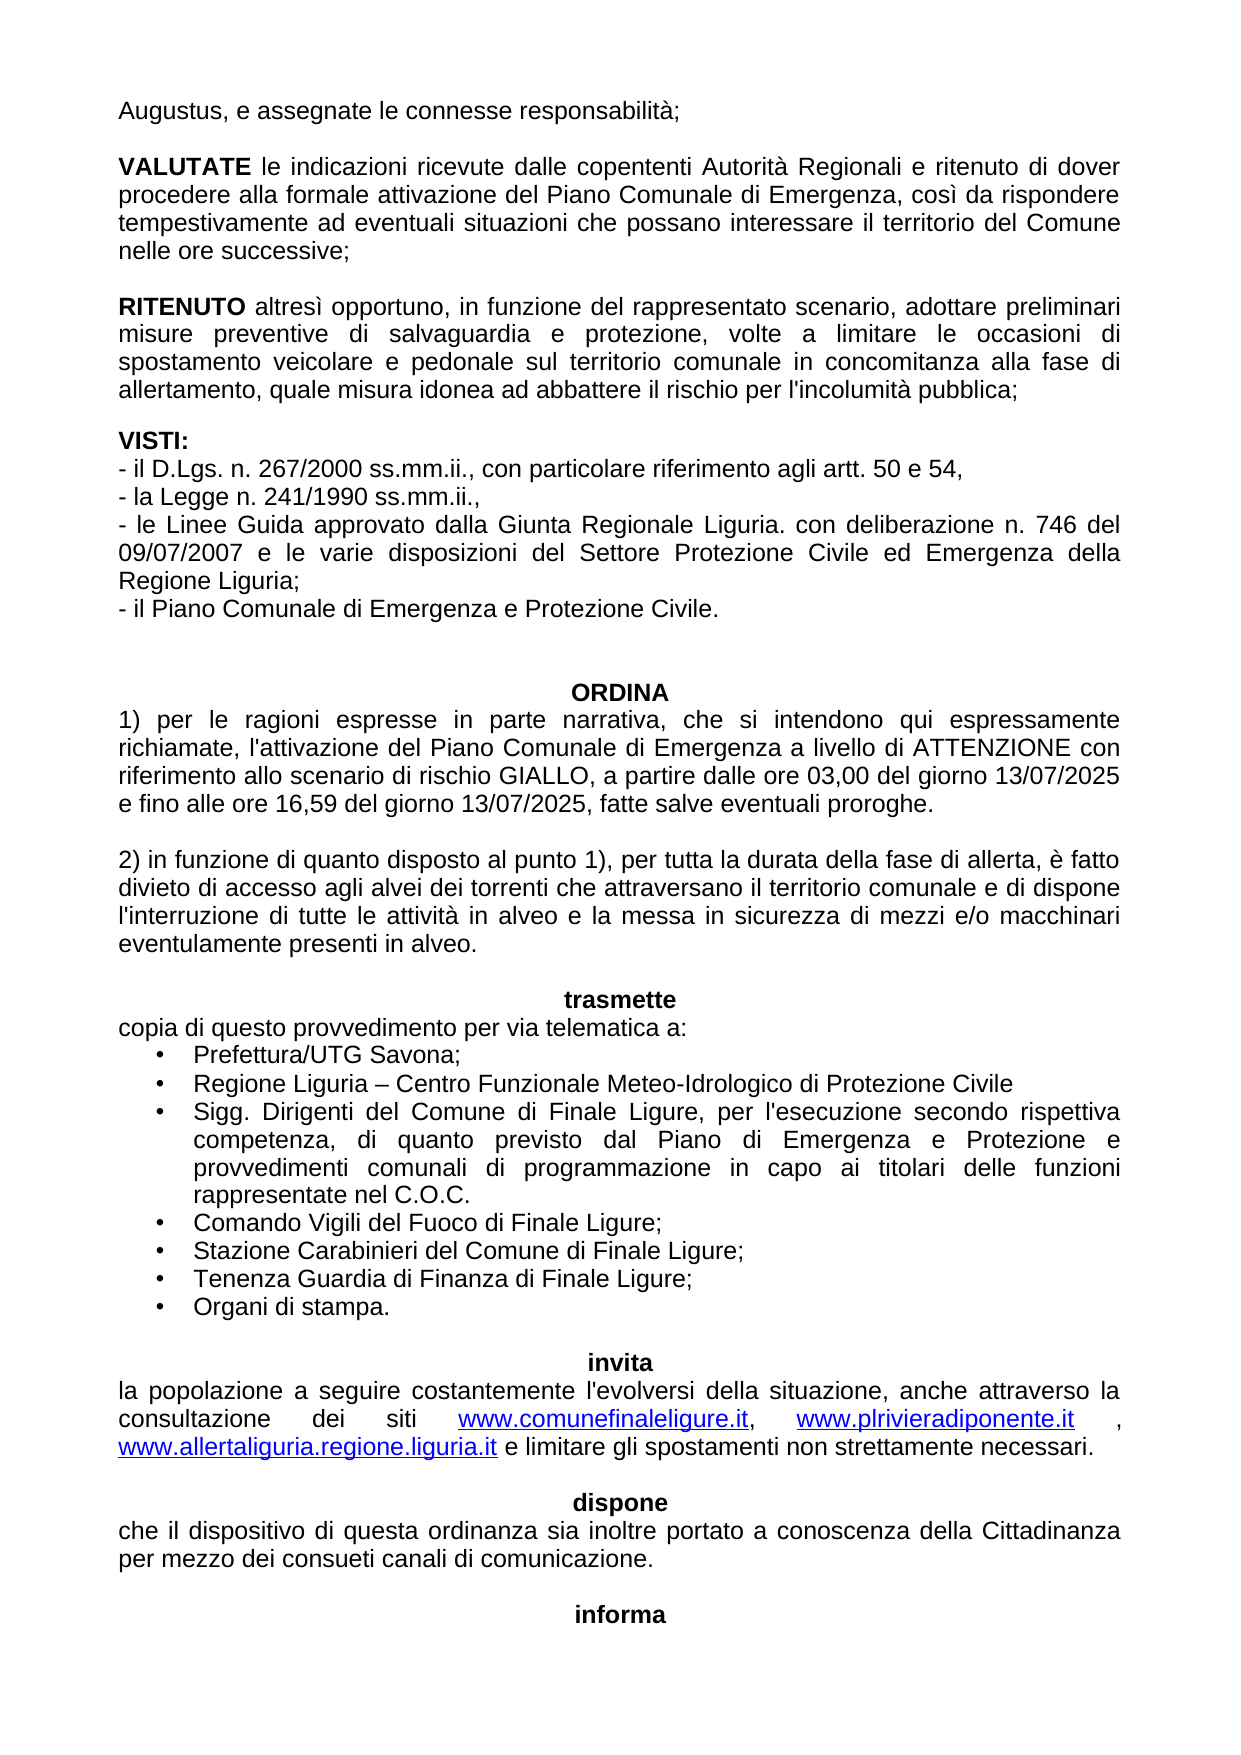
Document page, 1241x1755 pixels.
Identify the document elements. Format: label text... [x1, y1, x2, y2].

text - la Legge n. 241/1990 ss.mm.ii., [118, 483, 1122, 511]
text la popolazione a seguire costantemente l'evolversi della situazione, anche attraverso la consultazione dei siti www.comunefinaleligure.it, www.plrivieradiponente.it , www.allertaliguria.regione.liguria.it e limitare gli spostamenti non strettamente necessari. [118, 1377, 1122, 1461]
list Regione Liguria – Centro Funzionale Meteo-Idrologico di Protezione Civile [156, 1069, 1122, 1097]
list Stazione Carabinieri del Comune di Finale Ligure; [156, 1237, 1122, 1265]
list Sigg. Dirigenti del Comune di Finale Ligure, per l'esecuzione secondo rispettiva competenza, di quanto previsto dal Piano di Emergenza e Protezione e provvedimenti comunali di programmazione in capo ai titolari delle funzioni rappresentate nel C.O.C. [156, 1097, 1122, 1209]
text copia di questo provvedimento per via telematica a: [118, 1013, 1122, 1041]
text 1) per le ragioni espresse in parte narrativa, che si intendono qui espressamente richiamate, l'attivazione del Piano Comunale di Emergenza a livello di ATTENZIONE con riferimento allo scenario di rischio GIALLO, a partire dalle ore 03,00 del giorno 13/07/2025 e fino alle ore 16,59 del giorno 13/07/2025, fatte salve eventuali proroghe. [118, 706, 1122, 818]
text Augustus, e assegnate le connesse responsabilità; [118, 97, 1122, 125]
text - il D.Lgs. n. 267/2000 ss.mm.ii., con particolare riferimento agli artt. 50 e 54, [118, 455, 1122, 483]
text - le Linee Guida approvato dalla Giunta Regionale Liguria. con deliberazione n. 746 del 09/07/2007 e le varie disposizioni del Settore Protezione Civile ed Emergenza della Regione Liguria; [118, 511, 1122, 595]
text ORDINA [118, 678, 1122, 706]
text RITENUTO altresì opportuno, in funzione del rappresentato scenario, adottare preliminari misure preventive di salvaguardia e protezione, volte a limitare le occasioni di spostamento veicolare e pedonale sul territorio comunale in concomitanza alla fase di allertamento, quale misura idonea ad abbattere il rischio per l'incolumità pubblica; [118, 292, 1122, 404]
text dispone [118, 1489, 1122, 1517]
list Prefettura/UTG Savona; [156, 1041, 1122, 1069]
text che il dispositivo di questa ordinanza sia inoltre portato a conoscenza della Cittadinanza per mezzo dei consueti canali di comunicazione. [118, 1517, 1122, 1572]
text 2) in funzione di quanto disposto al punto 1), per tutta la durata della fase di allerta, è fatto divieto di accesso agli alvei dei torrenti che attraversano il territorio comunale e di dispone l'interruzione di tutte le attività in alveo e la messa in sicurezza di mezzi e/o macchinari eventulamente presenti in alveo. [118, 846, 1122, 958]
text invita [118, 1349, 1122, 1377]
list Tenenza Guardia di Finanza di Finale Ligure; [156, 1265, 1122, 1293]
list Organi di stampa. [156, 1293, 1122, 1321]
text informa [118, 1600, 1122, 1628]
text trasmette [118, 986, 1122, 1013]
text - il Piano Comunale di Emergenza e Protezione Civile. [118, 595, 1122, 623]
text VISTI: [118, 427, 1122, 455]
list Comando Vigili del Fuoco di Finale Ligure; [156, 1209, 1122, 1237]
text VALUTATE le indicazioni ricevute dalle copententi Autorità Regionali e ritenuto di dover procedere alla formale attivazione del Piano Comunale di Emergenza, così da rispondere tempestivamente ad eventuali situazioni che possano interessare il territorio del Comune nelle ore successive; [118, 153, 1122, 264]
